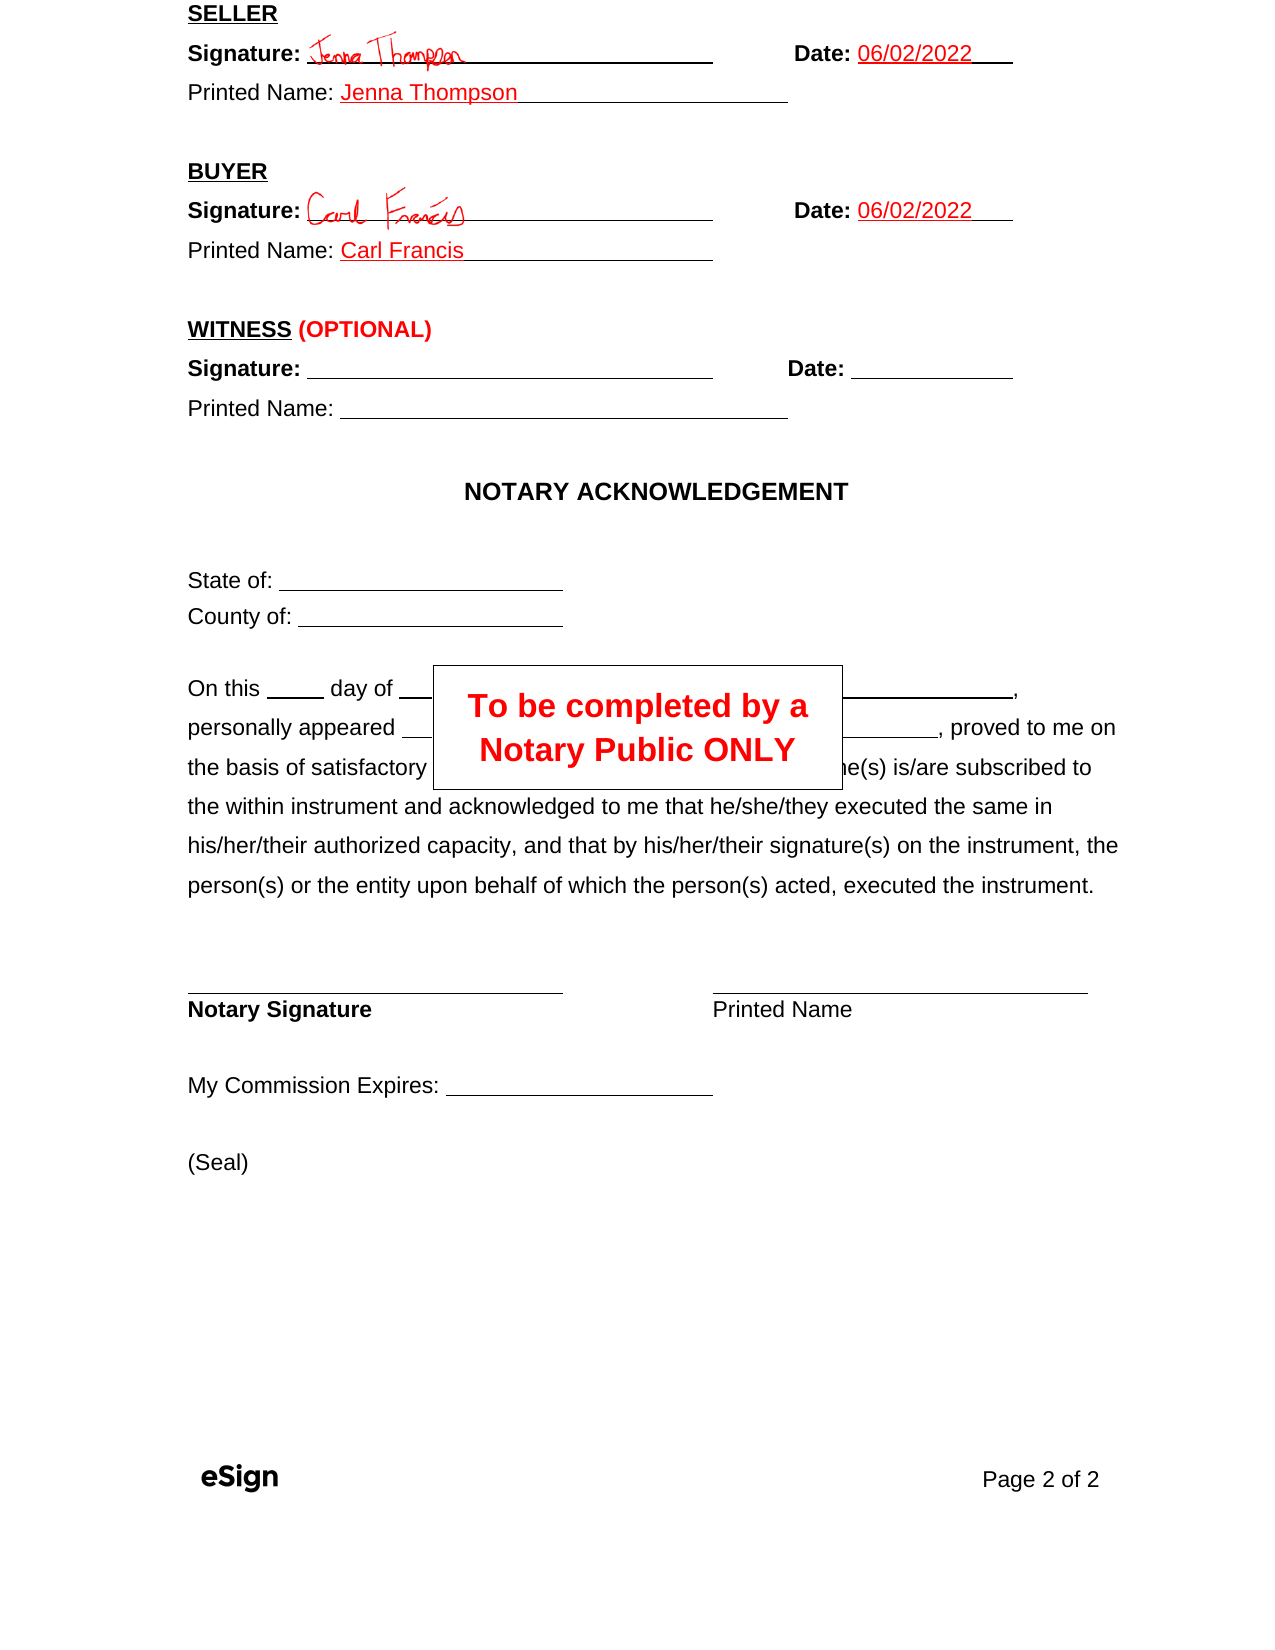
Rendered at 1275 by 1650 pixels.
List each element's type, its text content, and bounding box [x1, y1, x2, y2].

text Notary Signature Printed Name [187, 996, 1125, 1022]
text Printed Name: Carl Francis [187, 237, 1125, 263]
text On this day of , 20 before me, , personally appeared , and , proved to me on the basis of satisfactory evidence to be the person(s) whose name(s) is/are subscribed to the within instrument and acknowledged to me that he/she/they executed the same in his/her/their authorized capacity, and that by his/her/their signature(s) on the instrument, the person(s) or the entity upon behalf of which the person(s) acted, executed the instrument. [187, 666, 1125, 898]
text County of: [187, 603, 1125, 629]
text Date: 06/02/2022 [388, 197, 1125, 224]
text Date: 06/02/2022 [392, 39, 1125, 66]
text My Commission Expires: [187, 1072, 1125, 1099]
text Signature: [187, 39, 321, 66]
text WITNESS (OPTIONAL) [187, 316, 1125, 342]
text Printed Name: [187, 395, 1125, 421]
text On this day of , 20 before me, , personally appeared , and , proved to me on the basis of satisfactory evidence to be the person(s) whose name(s) is/are subscribed to the within instrument and acknowledged to me that he/she/they executed the same in his/her/their authorized capacity, and that by his/her/their signature(s) on the instrument, the person(s) or the entity upon behalf of which the person(s) acted, executed the instrument. [434, 666, 842, 789]
text Signature: Date: [187, 355, 1125, 382]
text SELLER [187, 0, 1125, 26]
text [321, 39, 380, 62]
text (Seal) [187, 1149, 1125, 1175]
text BUYER [187, 158, 1125, 184]
text Printed Name: Jenna Thompson [187, 79, 1125, 105]
text Signature: [187, 197, 310, 224]
text [309, 197, 387, 220]
text State of: [187, 567, 1125, 594]
text NOTARY ACKNOWLEDGEMENT [187, 477, 1125, 506]
text To be completed by a Notary Public ONLY [448, 686, 827, 769]
